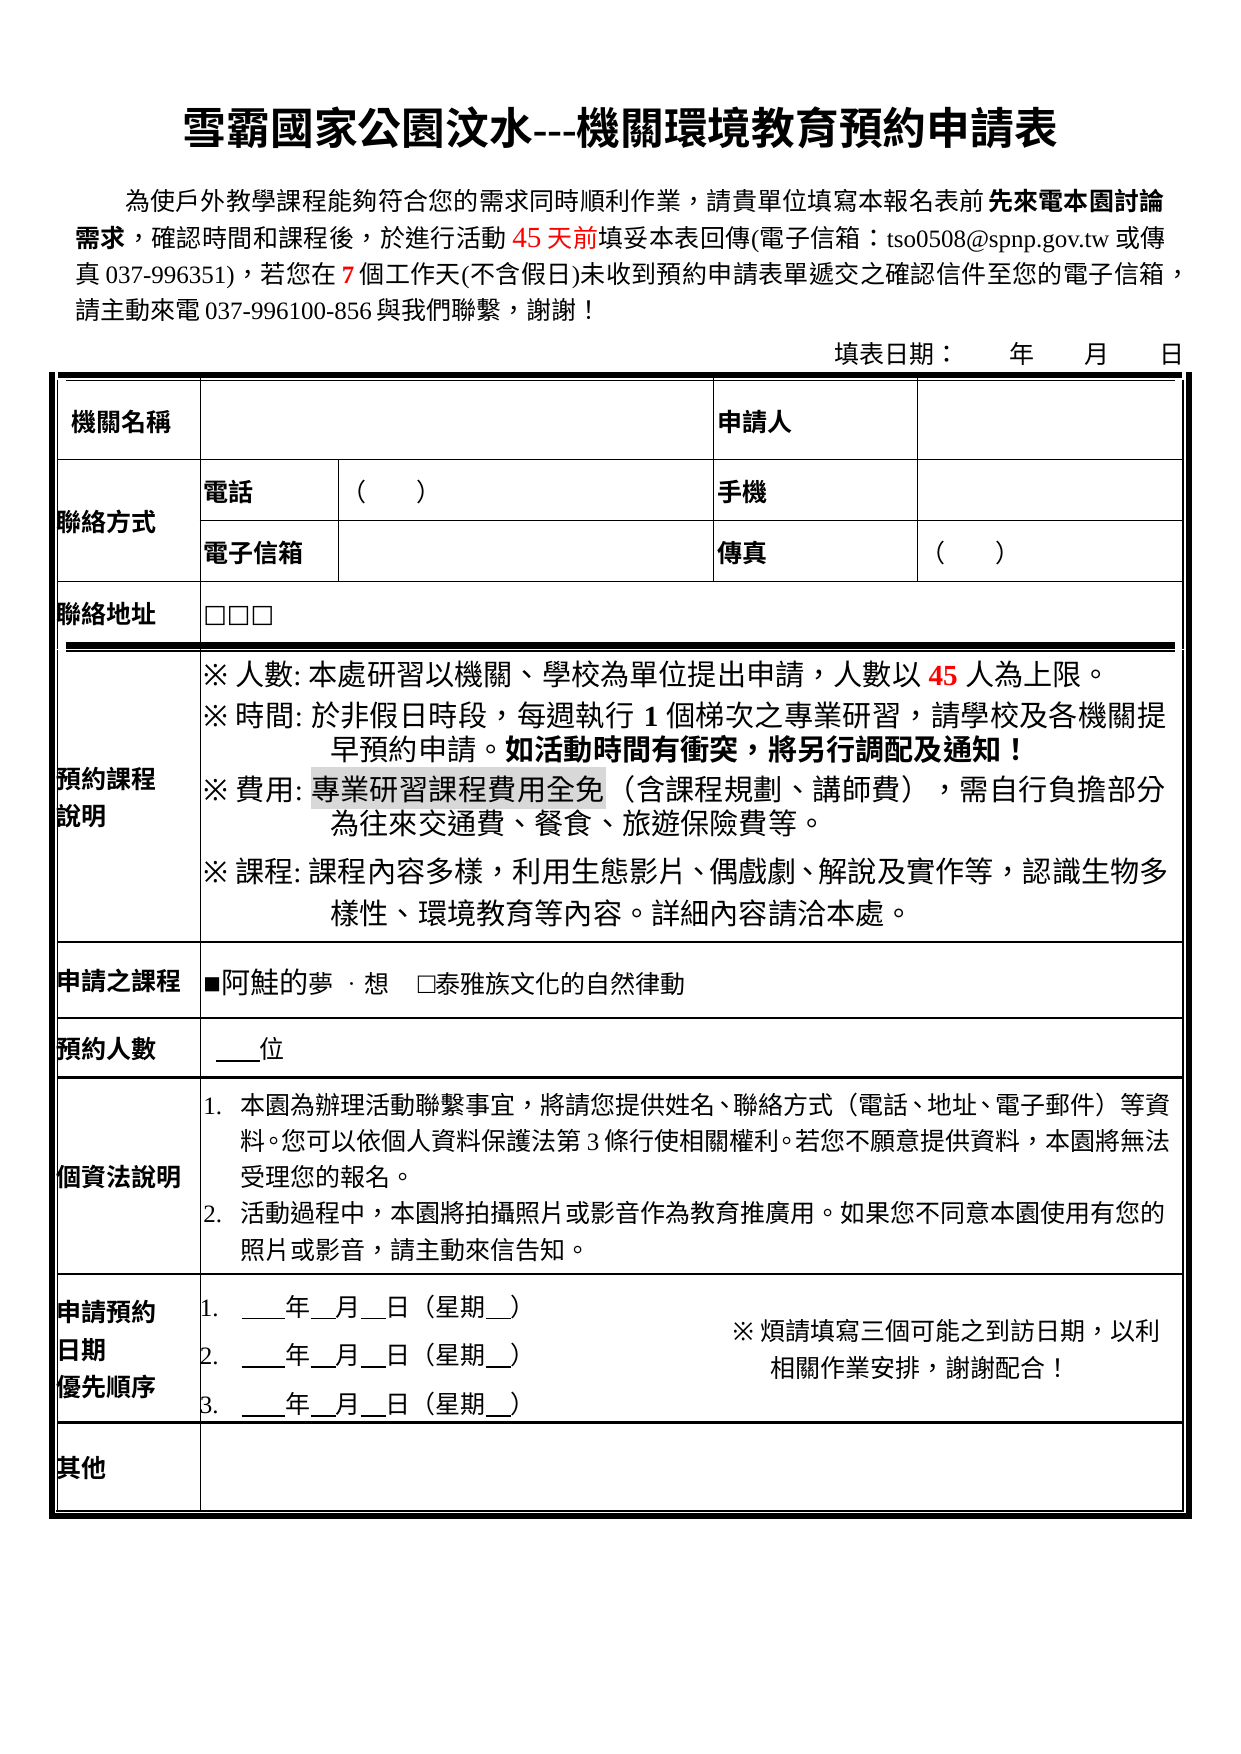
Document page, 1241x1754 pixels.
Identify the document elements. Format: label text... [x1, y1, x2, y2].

table_cell 申請預約 日期 優先順序 [58, 1275, 200, 1421]
table_cell [918, 460, 1182, 520]
table_cell 位 [201, 1019, 1182, 1076]
table_cell 預約人數 [58, 1019, 200, 1076]
table_header 填表日期： 年 月 日 [53, 334, 1187, 372]
table_cell ※ 煩請填寫三個可能之到訪日期，以利相關作業安排，謝謝配合！ [714, 1275, 1182, 1421]
text 為使戶外教學課程能夠符合您的需求同時順利作業，請貴單位填寫本報名表前先來電本園討論需求，確認時間和課程後，於進行活動45天前填妥本表回傳(電子信箱：tso0508@spnp.gov.tw或傳真037-996351)，若您在7個工作天(不含假日)未收到預約申請表單遞交之確認信件至您的電子信箱，請主動來電037-996100-856與我們聯繫，謝謝！ [75, 182, 1165, 327]
table_cell 申請之課程 [58, 943, 200, 1017]
table_cell ■阿鮭的夢 ‧想 □泰雅族文化的自然律動 [201, 943, 1182, 1017]
table_cell 聯絡方式 [58, 460, 200, 581]
table_cell [201, 1424, 1182, 1510]
table_cell 傳真 [714, 521, 917, 581]
table_cell □□□ [201, 582, 1182, 642]
table_cell 機關名稱 [55, 372, 200, 459]
table_cell （ ） [339, 460, 713, 520]
table_cell 其他 [58, 1424, 200, 1510]
table_cell 聯絡地址 [58, 582, 200, 642]
table_cell [339, 521, 713, 581]
table_cell [918, 372, 1186, 459]
table_cell 電子信箱 [201, 521, 338, 581]
table_cell [201, 381, 713, 459]
table_cell 預約課程 說明 [55, 642, 200, 941]
table_cell 本園為辦理活動聯繫事宜，將請您提供姓名、聯絡方式（電話、地址、電子郵件）等資料。您可以依個人資料保護法第3條行使相關權利。若您不願意提供資料，本園將無法受理您的報名。 活動過程中，本園將拍攝照片或影音作為教育推廣用。如果您不同意本園使用有您的照片或影音，請主動來信告知。 [201, 1079, 1182, 1273]
table_cell 電話 [201, 460, 338, 520]
table_cell ※ 人數: 本處研習以機關、學校為單位提出申請，人數以 45 人為上限。 ※ 時間: 於非假日時段，每週執行 1 個梯次之專業研習，請學校及各機關提早預約申請。如活動時間有衝突，將另行調配及通知！ ※ 費用: 專業研習課程費用全免（含課程規劃、講師費），需自行負擔部分為往來交通費、餐食、旅遊保險費等。 ※ 課程: 課程內容多樣，利用生態影片、偶戲劇、解說及實作等，認識生物多樣性、環境教育等內容。詳細內容請洽本處。 [201, 642, 1186, 941]
table_cell 年 月 日（星期 ） 年 月 日（星期 ） 年 月 日（星期 ） [201, 1275, 714, 1421]
table_cell 申請人 [714, 381, 917, 459]
table_cell 手機 [714, 460, 917, 520]
table_cell 個資法說明 [58, 1079, 200, 1273]
text 雪霸國家公園汶水---機關環境教育預約申請表 [75, 88, 1165, 163]
table_cell （ ） [918, 521, 1182, 581]
